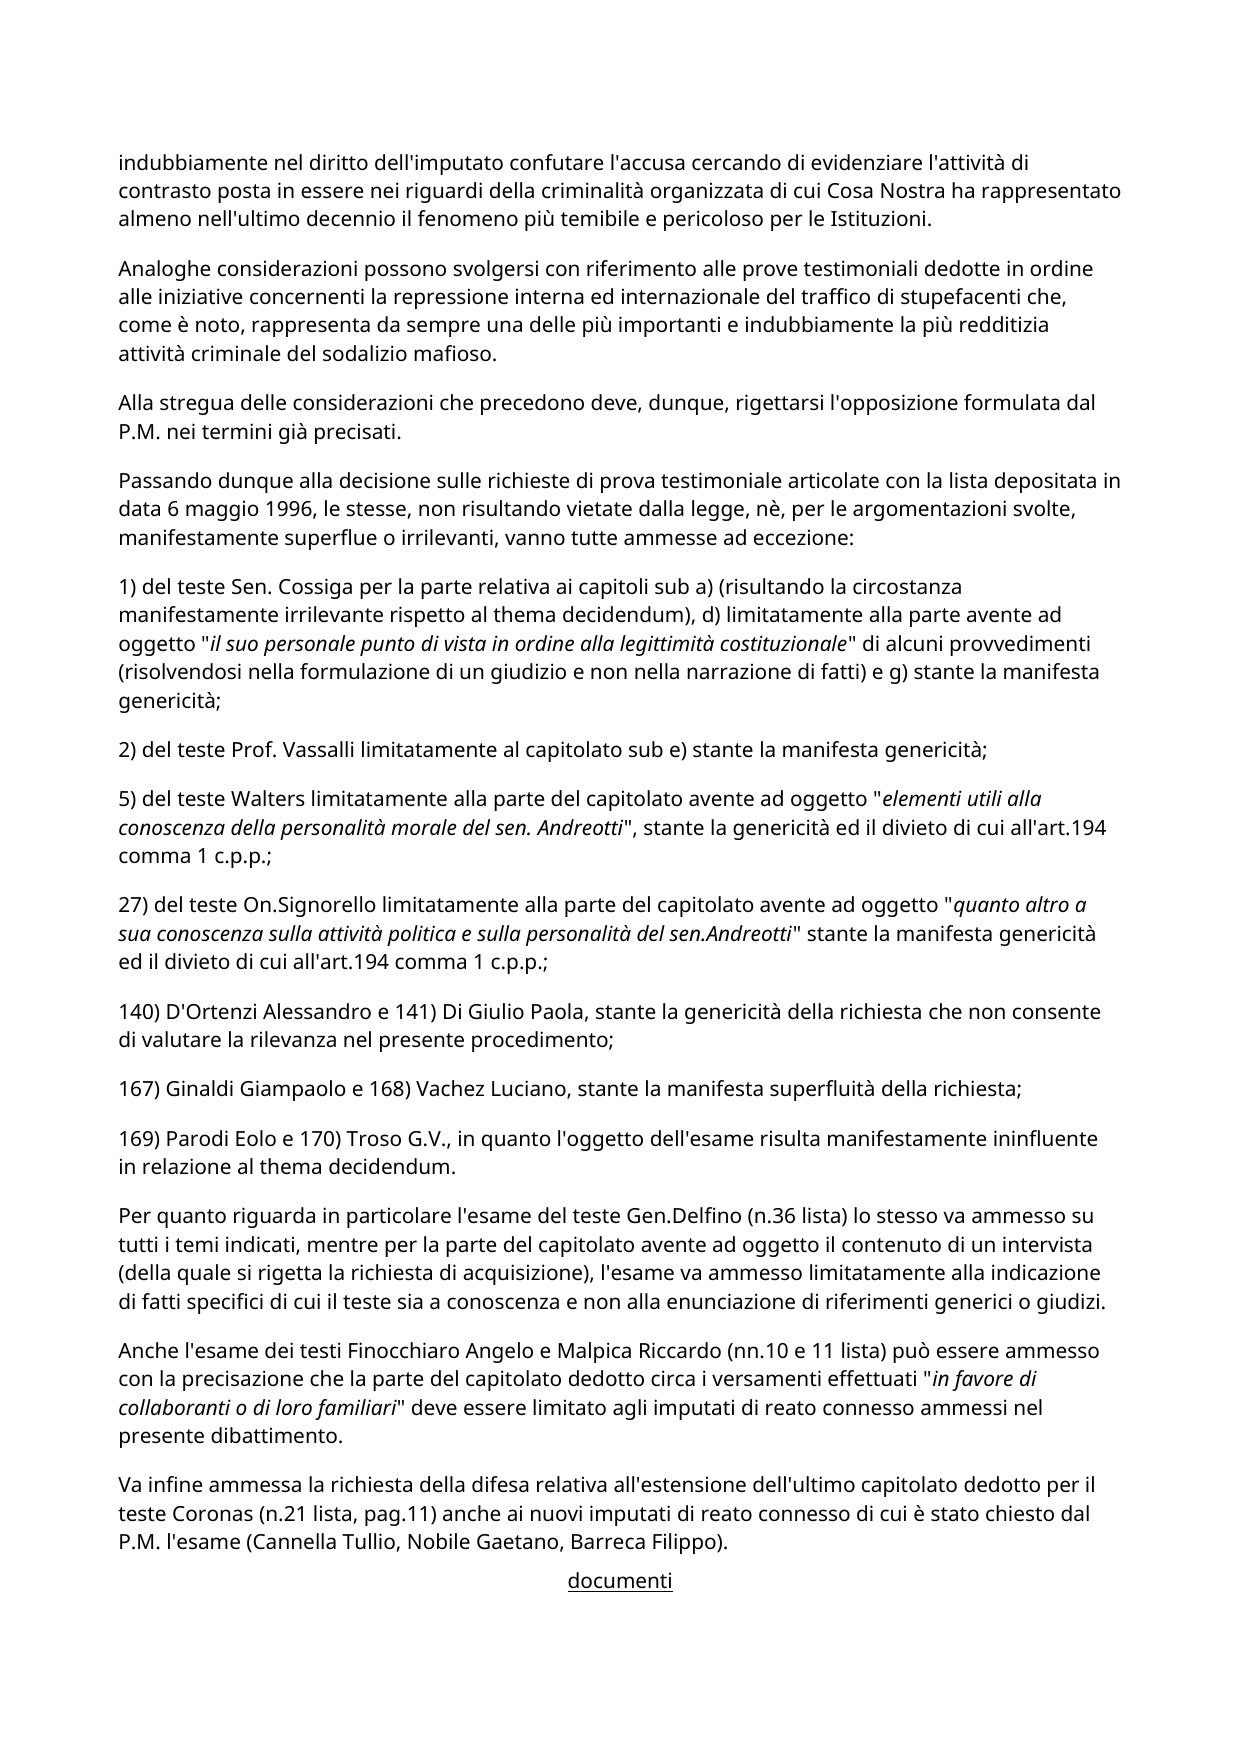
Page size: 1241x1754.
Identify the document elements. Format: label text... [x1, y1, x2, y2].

text indubbiamente nel diritto dell'imputato confutare l'accusa cercando di evidenziare l'attività di contrasto posta in essere nei riguardi della criminalità organizzata di cui Cosa Nostra ha rappresentato almeno nell'ultimo decennio il fenomeno più temibile e pericoloso per le Istituzioni. [118, 148, 1122, 233]
text 1) del teste Sen. Cossiga per la parte relativa ai capitoli sub a) (risultando la circostanza manifestamente irrilevante rispetto al thema decidendum), d) limitatamente alla parte avente ad oggetto "il suo personale punto di vista in ordine alla legittimità costituzionale" di alcuni provvedimenti (risolvendosi nella formulazione di un giudizio e non nella narrazione di fatti) e g) stante la manifesta genericità; [118, 572, 1122, 714]
text 27) del teste On.Signorello limitatamente alla parte del capitolato avente ad oggetto "quanto altro a sua conoscenza sulla attività politica e sulla personalità del sen.Andreotti" stante la manifesta genericità ed il divieto di cui all'art.194 comma 1 c.p.p.; [118, 891, 1122, 976]
text 140) D'Ortenzi Alessandro e 141) Di Giulio Paola, stante la genericità della richiesta che non consente di valutare la rilevanza nel presente procedimento; [118, 997, 1122, 1054]
text Passando dunque alla decisione sulle richieste di prova testimoniale articolate con la lista depositata in data 6 maggio 1996, le stesse, non risultando vietate dalla legge, nè, per le argomentazioni svolte, manifestamente superflue o irrilevanti, vanno tutte ammesse ad eccezione: [118, 466, 1122, 551]
text Per quanto riguarda in particolare l'esame del teste Gen.Delfino (n.36 lista) lo stesso va ammesso su tutti i temi indicati, mentre per la parte del capitolato avente ad oggetto il contenuto di un intervista (della quale si rigetta la richiesta di acquisizione), l'esame va ammesso limitatamente alla indicazione di fatti specifici di cui il teste sia a conoscenza e non alla enunciazione di riferimenti generici o giudizi. [118, 1201, 1122, 1315]
text Anche l'esame dei testi Finocchiaro Angelo e Malpica Riccardo (nn.10 e 11 lista) può essere ammesso con la precisazione che la parte del capitolato dedotto circa i versamenti effettuati "in favore di collaboranti o di loro familiari" deve essere limitato agli imputati di reato connesso ammessi nel presente dibattimento. [118, 1336, 1122, 1450]
text 5) del teste Walters limitatamente alla parte del capitolato avente ad oggetto "elementi utili alla conoscenza della personalità morale del sen. Andreotti", stante la genericità ed il divieto di cui all'art.194 comma 1 c.p.p.; [118, 784, 1122, 870]
text Va infine ammessa la richiesta della difesa relativa all'estensione dell'ultimo capitolato dedotto per il teste Coronas (n.21 lista, pag.11) anche ai nuovi imputati di reato connesso di cui è stato chiesto dal P.M. l'esame (Cannella Tullio, Nobile Gaetano, Barreca Filippo). [118, 1471, 1122, 1556]
text 169) Parodi Eolo e 170) Troso G.V., in quanto l'oggetto dell'esame risulta manifestamente ininfluente in relazione al thema decidendum. [118, 1124, 1122, 1181]
text 167) Ginaldi Giampaolo e 168) Vachez Luciano, stante la manifesta superfluità della richiesta; [118, 1074, 1122, 1103]
text Analoghe considerazioni possono svolgersi con riferimento alle prove testimoniali dedotte in ordine alle iniziative concernenti la repressione interna ed internazionale del traffico di stupefacenti che, come è noto, rappresenta da sempre una delle più importanti e indubbiamente la più redditizia attività criminale del sodalizio mafioso. [118, 254, 1122, 367]
text documenti [118, 1566, 1122, 1595]
text 2) del teste Prof. Vassalli limitatamente al capitolato sub e) stante la manifesta genericità; [118, 735, 1122, 764]
text Alla stregua delle considerazioni che precedono deve, dunque, rigettarsi l'opposizione formulata dal P.M. nei termini già precisati. [118, 388, 1122, 445]
